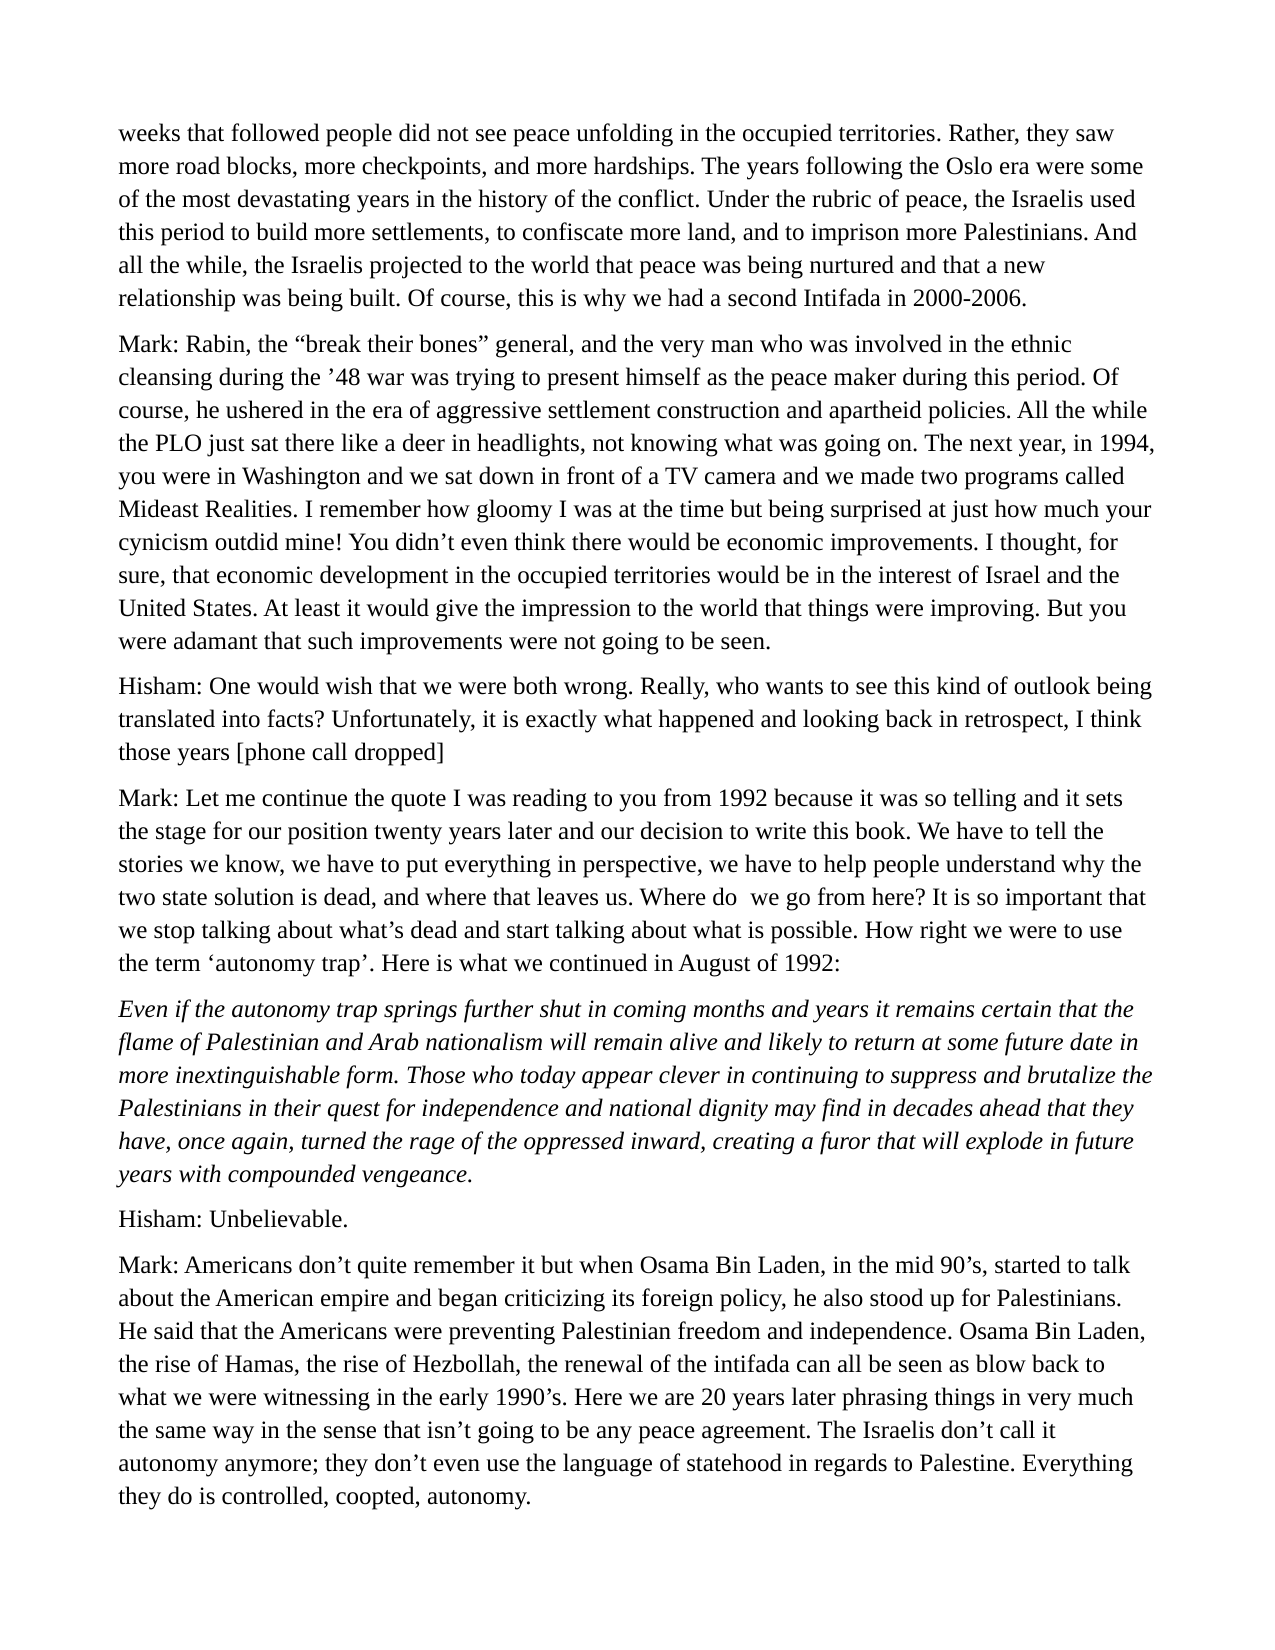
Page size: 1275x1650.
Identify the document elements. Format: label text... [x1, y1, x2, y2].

text Hisham: Unbelievable. [118, 1204, 1157, 1233]
text Hisham: One would wish that we were both wrong. Really, who wants to see this kind of outlook being translated into facts? Unfortunately, it is exactly what happened and looking back in retrospect, I think those years [phone call dropped] [118, 671, 1157, 766]
text Mark: Rabin, the “break their bones” general, and the very man who was involved in the ethnic cleansing during the ’48 war was trying to present himself as the peace maker during this period. Of course, he ushered in the era of aggressive settlement construction and apartheid policies. All the while the PLO just sat there like a deer in headlights, not knowing what was going on. The next year, in 1994, you were in Washington and we sat down in front of a TV camera and we made two programs called Mideast Realities. I remember how gloomy I was at the time but being surprised at just how much your cynicism outdid mine! You didn’t even think there would be economic improvements. I thought, for sure, that economic development in the occupied territories would be in the interest of Israel and the United States. At least it would give the impression to the world that things were improving. But you were adamant that such improvements were not going to be seen. [118, 329, 1157, 655]
text Mark: Let me continue the quote I was reading to you from 1992 because it was so telling and it sets the stage for our position twenty years later and our decision to write this book. We have to tell the stories we know, we have to put everything in perspective, we have to help people understand why the two state solution is dead, and where that leaves us. Where do we go from here? It is so important that we stop talking about what’s dead and start talking about what is possible. How right we were to use the term ‘autonomy trap’. Here is what we continued in August of 1992: [118, 783, 1157, 977]
text Even if the autonomy trap springs further shut in coming months and years it remains certain that the flame of Palestinian and Arab nationalism will remain alive and likely to return at some future date in more inextinguishable form. Those who today appear clever in continuing to suppress and brutalize the Palestinians in their quest for independence and national dignity may find in decades ahead that they have, once again, turned the rage of the oppressed inward, creating a furor that will explode in future years with compounded vengeance. [118, 994, 1157, 1187]
text Mark: Americans don’t quite remember it but when Osama Bin Laden, in the mid 90’s, started to talk about the American empire and began criticizing its foreign policy, he also stood up for Palestinians. He said that the Americans were preventing Palestinian freedom and independence. Osama Bin Laden, the rise of Hamas, the rise of Hezbollah, the renewal of the intifada can all be seen as blow back to what we were witnessing in the early 1990’s. Here we are 20 years later phrasing things in very much the same way in the sense that isn’t going to be any peace agreement. The Israelis don’t call it autonomy anymore; they don’t even use the language of statehood in regards to Palestine. Everything they do is controlled, coopted, autonomy. [118, 1250, 1157, 1510]
text weeks that followed people did not see peace unfolding in the occupied territories. Rather, they saw more road blocks, more checkpoints, and more hardships. The years following the Oslo era were some of the most devastating years in the history of the conflict. Under the rubric of peace, the Israelis used this period to build more settlements, to confiscate more land, and to imprison more Palestinians. And all the while, the Israelis projected to the world that peace was being nurtured and that a new relationship was being built. Of course, this is why we had a second Intifada in 2000-2006. [118, 118, 1157, 312]
